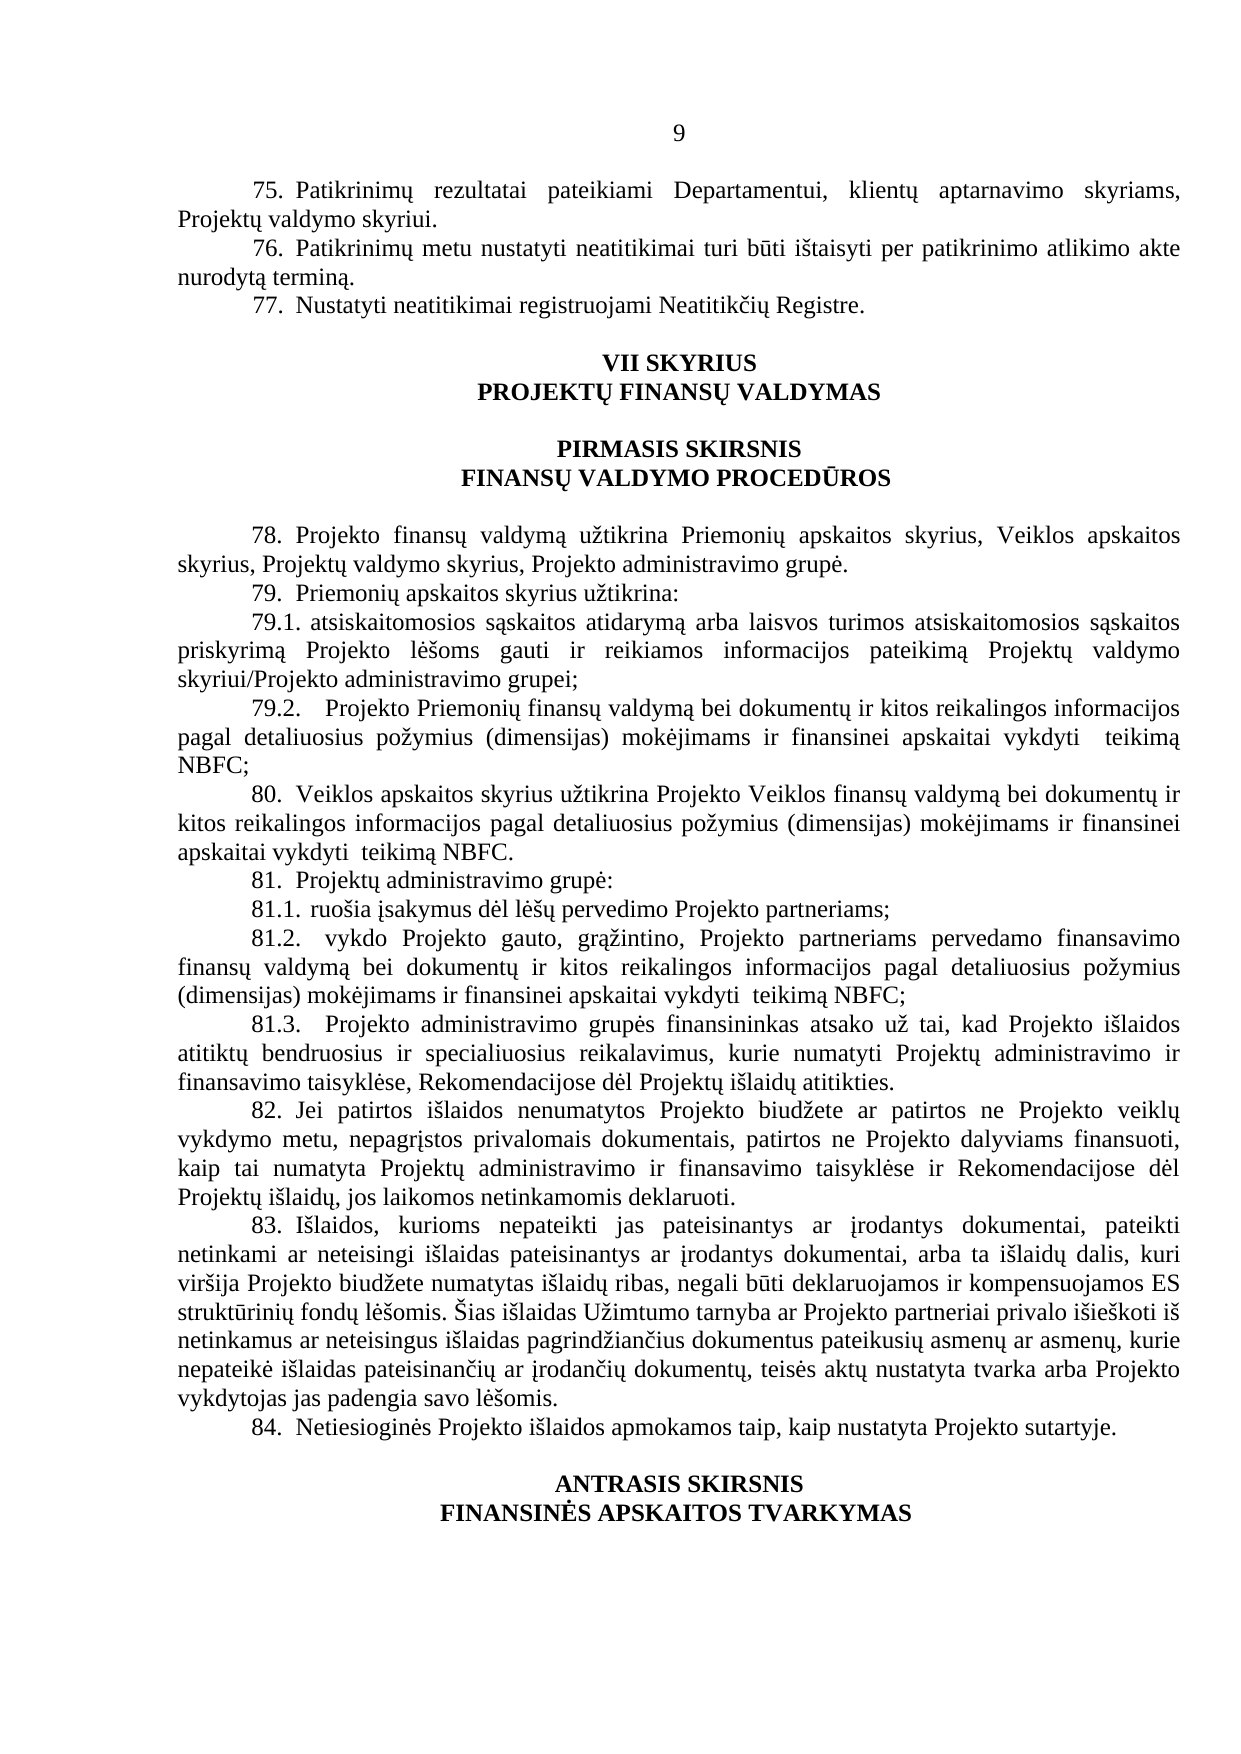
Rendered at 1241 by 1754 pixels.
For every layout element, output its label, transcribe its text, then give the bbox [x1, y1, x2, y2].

text ANTRASIS SKIRSNIS [177, 1469, 1181, 1498]
text 78. Projekto finansų valdymą užtikrina Priemonių apskaitos skyrius, Veiklos apskaitos skyrius, Projektų valdymo skyrius, Projekto administravimo grupė. [177, 521, 1181, 578]
text PIRMASIS SKIRSNIS [177, 434, 1181, 463]
text 82. Jei patirtos išlaidos nenumatytos Projekto biudžete ar patirtos ne Projekto veiklų vykdymo metu, nepagrįstos privalomais dokumentais, patirtos ne Projekto dalyviams finansuoti, kaip tai numatyta Projektų administravimo ir finansavimo taisyklėse ir Rekomendacijose dėl Projektų išlaidų, jos laikomos netinkamomis deklaruoti. [177, 1096, 1181, 1211]
text FINANSINĖS APSKAITOS TVARKYMAS [177, 1498, 1181, 1527]
text 79.2. Projekto Priemonių finansų valdymą bei dokumentų ir kitos reikalingos informacijos pagal detaliuosius požymius (dimensijas) mokėjimams ir finansinei apskaitai vykdyti teikimą NBFC; [177, 693, 1181, 779]
text 80. Veiklos apskaitos skyrius užtikrina Projekto Veiklos finansų valdymą bei dokumentų ir kitos reikalingos informacijos pagal detaliuosius požymius (dimensijas) mokėjimams ir finansinei apskaitai vykdyti teikimą NBFC. [177, 779, 1181, 866]
text 84. Netiesioginės Projekto išlaidos apmokamos taip, kaip nustatyta Projekto sutartyje. [177, 1412, 1181, 1441]
text 81.1. ruošia įsakymus dėl lėšų pervedimo Projekto partneriams; [177, 894, 1181, 923]
text 81. Projektų administravimo grupė: [177, 866, 1181, 894]
text 79. Priemonių apskaitos skyrius užtikrina: [177, 578, 1181, 607]
text 77. Nustatyti neatitikimai registruojami Neatitikčių Registre. [177, 291, 1181, 319]
text 83. Išlaidos, kurioms nepateikti jas pateisinantys ar įrodantys dokumentai, pateikti netinkami ar neteisingi išlaidas pateisinantys ar įrodantys dokumentai, arba ta išlaidų dalis, kuri viršija Projekto biudžete numatytas išlaidų ribas, negali būti deklaruojamos ir kompensuojamos ES struktūrinių fondų lėšomis. Šias išlaidas Užimtumo tarnyba ar Projekto partneriai privalo išieškoti iš netinkamus ar neteisingus išlaidas pagrindžiančius dokumentus pateikusių asmenų ar asmenų, kurie nepateikė išlaidas pateisinančių ar įrodančių dokumentų, teisės aktų nustatyta tvarka arba Projekto vykdytojas jas padengia savo lėšomis. [177, 1211, 1181, 1412]
text 79.1. atsiskaitomosios sąskaitos atidarymą arba laisvos turimos atsiskaitomosios sąskaitos priskyrimą Projekto lėšoms gauti ir reikiamos informacijos pateikimą Projektų valdymo skyriui/Projekto administravimo grupei; [177, 607, 1181, 693]
text 81.3. Projekto administravimo grupės finansininkas atsako už tai, kad Projekto išlaidos atitiktų bendruosius ir specialiuosius reikalavimus, kurie numatyti Projektų administravimo ir finansavimo taisyklėse, Rekomendacijose dėl Projektų išlaidų atitikties. [177, 1009, 1181, 1096]
text 76. Patikrinimų metu nustatyti neatitikimai turi būti ištaisyti per patikrinimo atlikimo akte nurodytą terminą. [177, 233, 1181, 291]
text PROJEKTŲ FINANSŲ VALDYMAS [177, 377, 1181, 406]
text VII SKYRIUS [177, 348, 1181, 377]
text FINANSŲ VALDYMO PROCEDŪROS [177, 463, 1181, 492]
text 75. Patikrinimų rezultatai pateikiami Departamentui, klientų aptarnavimo skyriams, Projektų valdymo skyriui. [177, 176, 1181, 233]
text 81.2. vykdo Projekto gauto, grąžintino, Projekto partneriams pervedamo finansavimo finansų valdymą bei dokumentų ir kitos reikalingos informacijos pagal detaliuosius požymius (dimensijas) mokėjimams ir finansinei apskaitai vykdyti teikimą NBFC; [177, 923, 1181, 1009]
